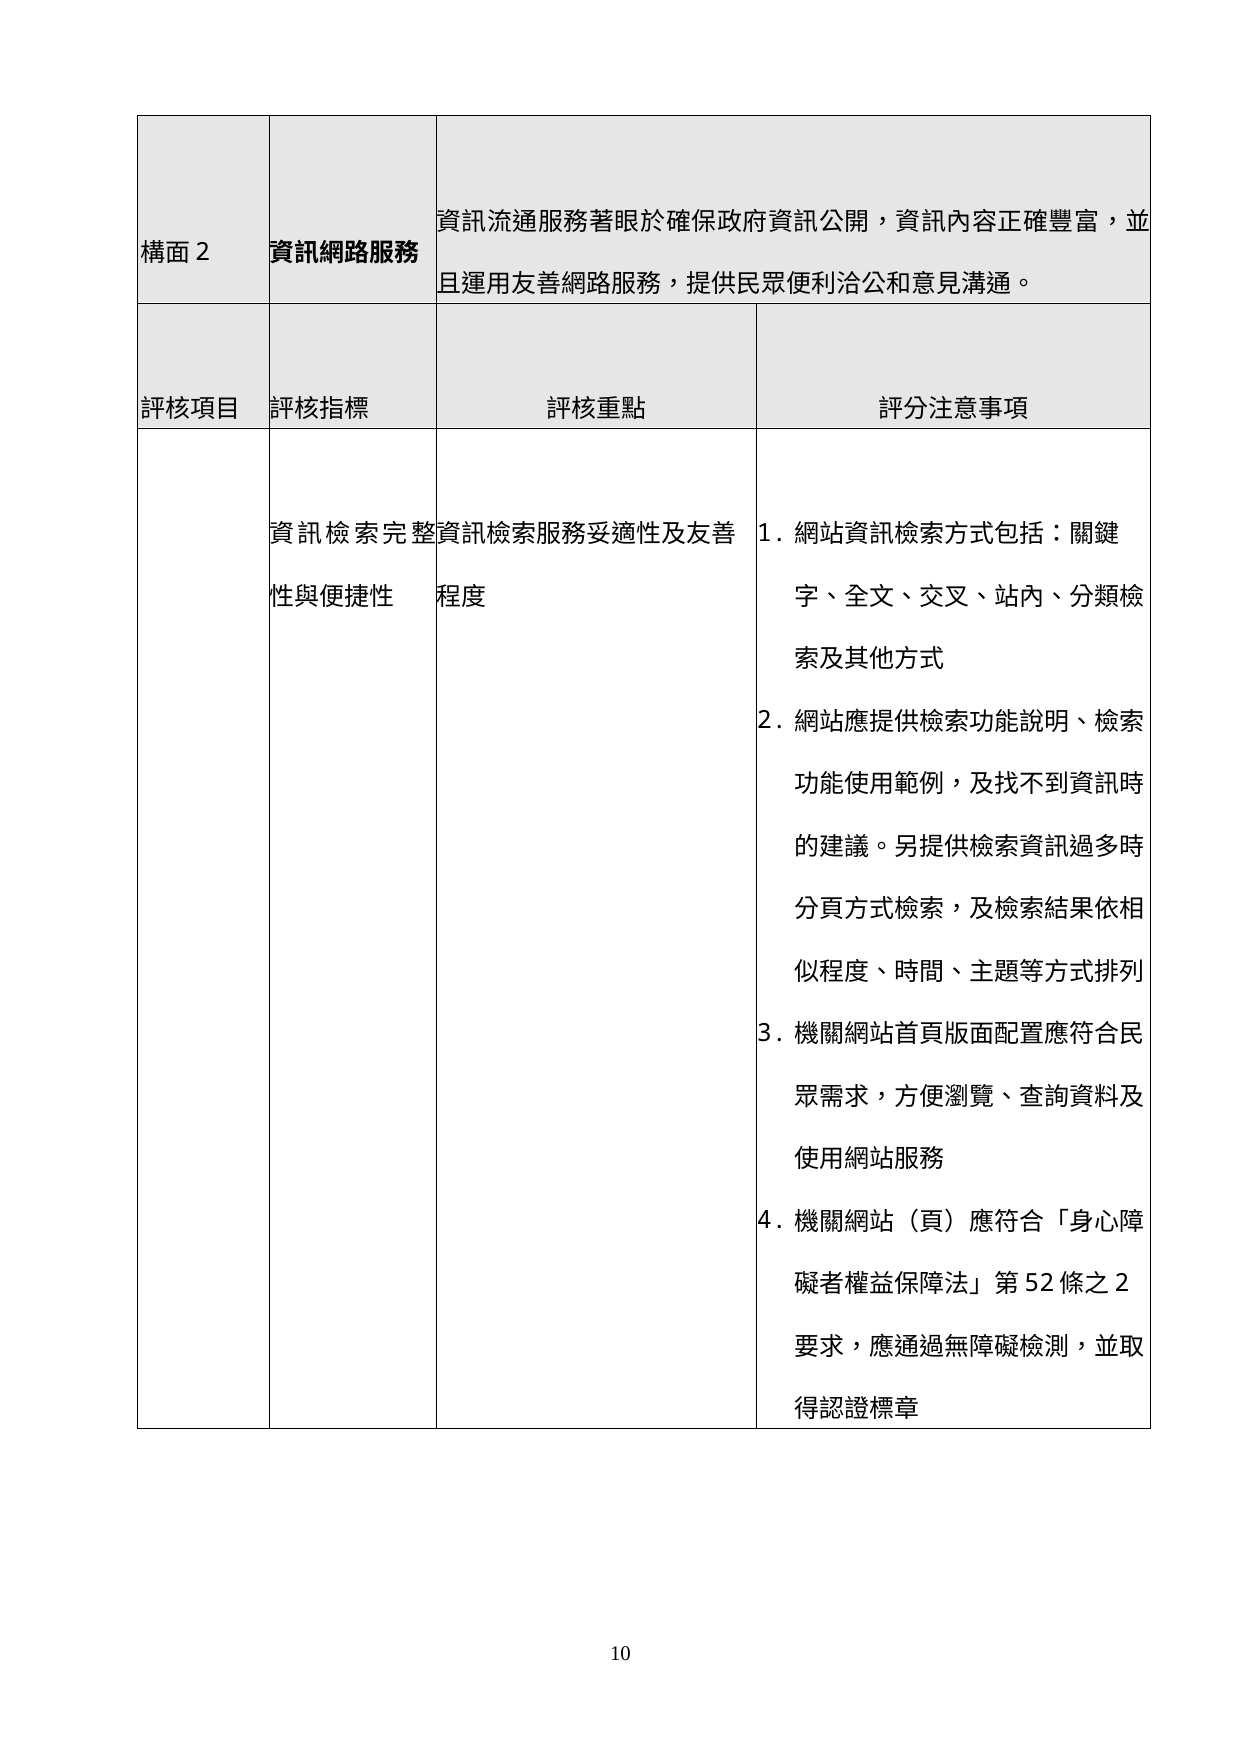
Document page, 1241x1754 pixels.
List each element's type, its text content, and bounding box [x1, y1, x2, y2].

table_header 資訊流通服務著眼於確保政府資訊公開，資訊內容正確豐富，並且運用友善網路服務，提供民眾便利洽公和意見溝通。 [437, 116, 1150, 302]
table_cell 資訊檢索服務妥適性及友善程度 [437, 429, 756, 1427]
table_cell 評分注意事項 [757, 304, 1150, 427]
table_cell 評核項目 [138, 304, 269, 427]
table_header 構面2 [138, 116, 269, 302]
table_cell 網站資訊檢索方式包括：關鍵字、全文、交叉、站內、分類檢索及其他方式 網站應提供檢索功能說明、檢索功能使用範例，及找不到資訊時的建議。另提供檢索資訊過多時分頁方式檢索，及檢索結果依相似程度、時間、主題等方式排列 機關網站首頁版面配置應符合民眾需求，方便瀏覽、查詢資料及使用網站服務 機關網站（頁）應符合「身心障礙者權益保障法」第52條之2要求，應通過無障礙檢測，並取得認證標章 [757, 429, 1150, 1427]
table_cell 評核指標 [270, 304, 436, 427]
table_header 資訊網路服務 [270, 116, 436, 302]
table_cell [138, 429, 269, 1427]
table_cell 資訊檢索完整性與便捷性 [270, 429, 436, 1427]
table_cell 評核重點 [437, 304, 756, 427]
